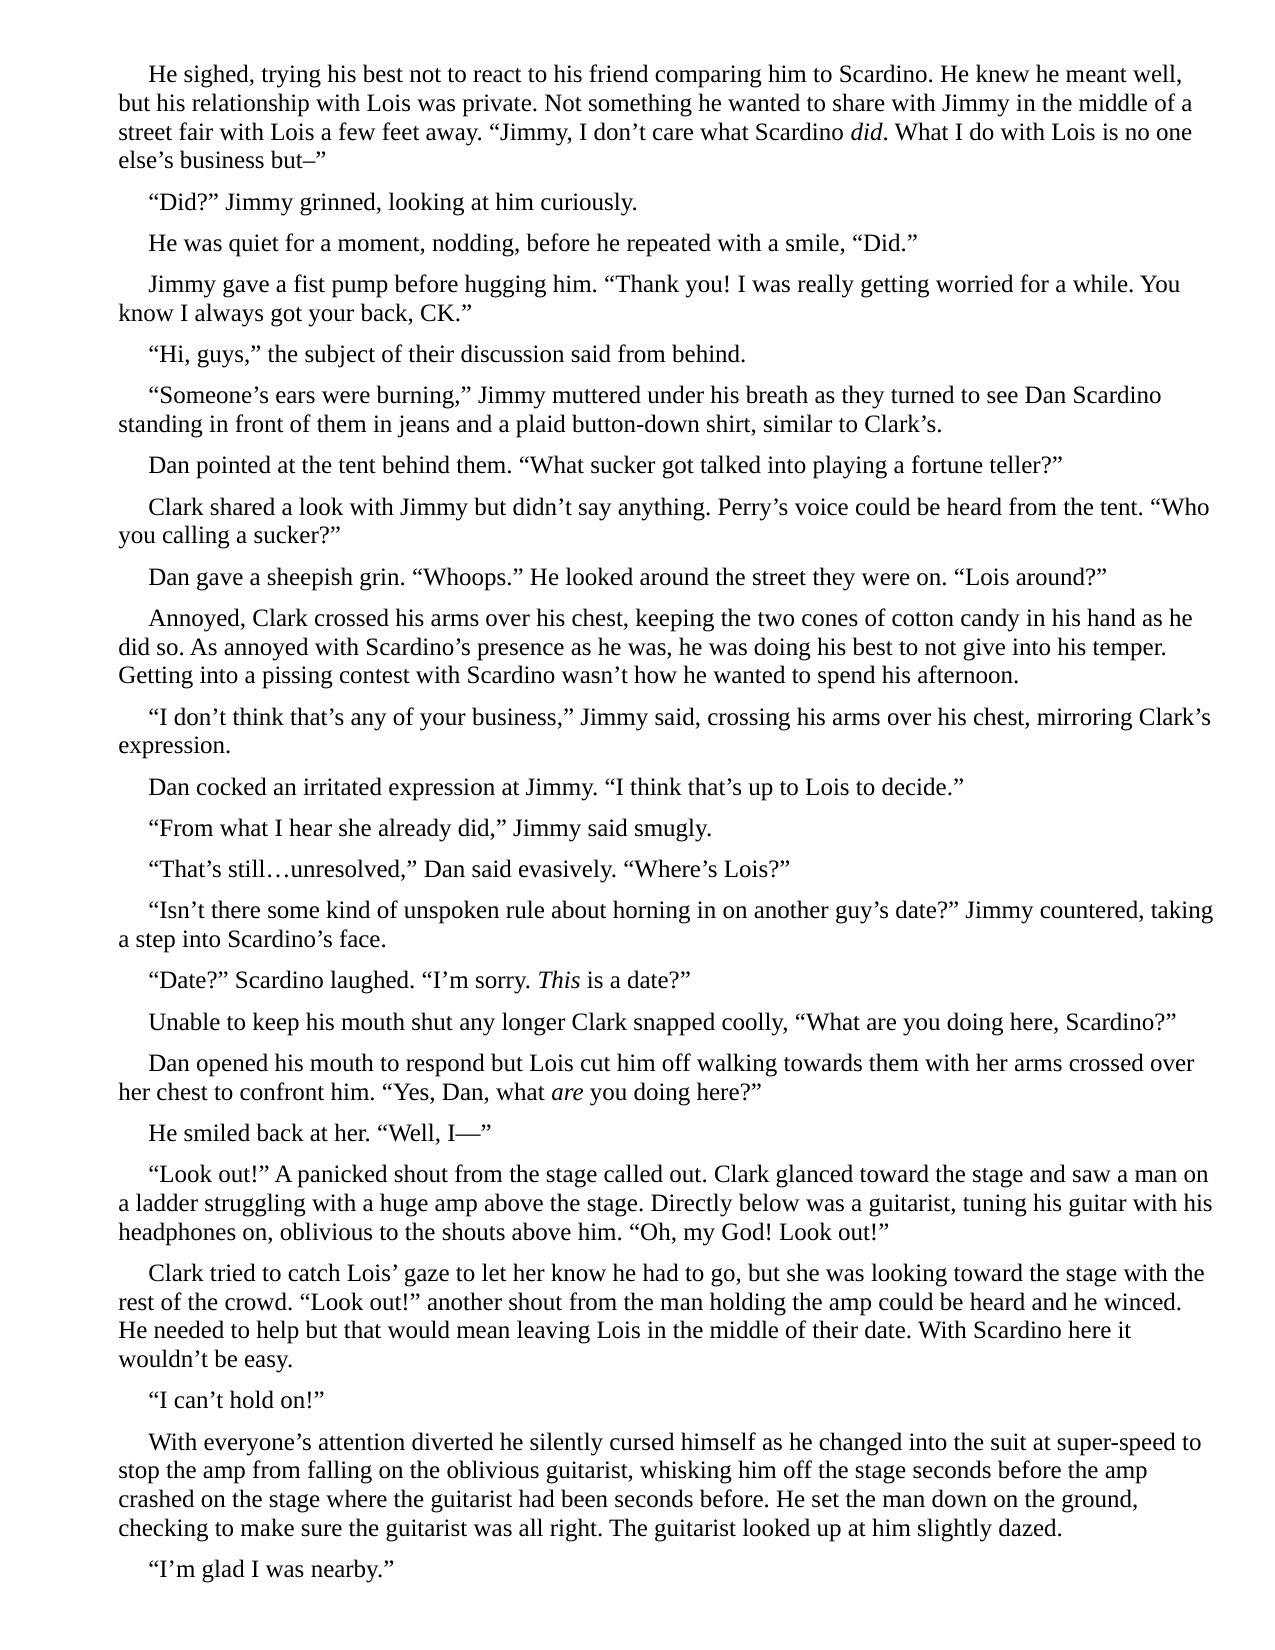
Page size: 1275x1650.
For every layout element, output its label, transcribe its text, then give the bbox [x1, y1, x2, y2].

text “I can’t hold on!” [118, 1385, 1216, 1414]
text With everyone’s attention diverted he silently cursed himself as he changed into the suit at super-speed to stop the amp from falling on the oblivious guitarist, whisking him off the stage seconds before the amp crashed on the stage where the guitarist had been seconds before. He set the man down on the ground, checking to make sure the guitarist was all right. The guitarist looked up at him slightly dazed. [118, 1427, 1216, 1542]
text “I don’t think that’s any of your business,” Jimmy said, crossing his arms over his chest, mirroring Clark’s expression. [118, 702, 1216, 759]
text Jimmy gave a fist pump before hugging him. “Thank you! I was really getting worried for a while. You know I always got your back, CK.” [118, 269, 1216, 327]
text Dan opened his mouth to respond but Lois cut him off walking towards them with her arms crossed over her chest to confront him. “Yes, Dan, what are you doing here?” [118, 1048, 1216, 1105]
text Annoyed, Clark crossed his arms over his chest, keeping the two cones of cotton candy in his hand as he did so. As annoyed with Scardino’s presence as he was, he was doing his best to not give into his temper. Getting into a pissing contest with Scardino wasn’t how he wanted to spend his afternoon. [118, 603, 1216, 689]
text He sighed, trying his best not to react to his friend comparing him to Scardino. He knew he meant well, but his relationship with Lois was private. Not something he wanted to share with Jimmy in the middle of a street fair with Lois a few feet away. “Jimmy, I don’t care what Scardino did. What I do with Lois is no one else’s business but–” [118, 59, 1216, 174]
text “Isn’t there some kind of unspoken rule about horning in on another guy’s date?” Jimmy countered, taking a step into Scardino’s face. [118, 895, 1216, 953]
text Dan gave a sheepish grin. “Whoops.” He looked around the street they were on. “Lois around?” [118, 562, 1216, 590]
text “I’m glad I was nearby.” [118, 1554, 1216, 1583]
text He was quiet for a moment, nodding, before he repeated with a smile, “Did.” [118, 228, 1216, 257]
text “Look out!” A panicked shout from the stage called out. Clark glanced toward the stage and saw a man on a ladder struggling with a huge amp above the stage. Directly below was a guitarist, tuning his guitar with his headphones on, oblivious to the shouts above him. “Oh, my God! Look out!” [118, 1159, 1216, 1245]
text “That’s still…unresolved,” Dan said evasively. “Where’s Lois?” [118, 854, 1216, 883]
text “Did?” Jimmy grinned, looking at him curiously. [118, 187, 1216, 215]
text “Date?” Scardino laughed. “I’m sorry. This is a date?” [118, 965, 1216, 994]
text “Someone’s ears were burning,” Jimmy muttered under his breath as they turned to see Dan Scardino standing in front of them in jeans and a plaid button-down shirt, similar to Clark’s. [118, 380, 1216, 438]
text Dan pointed at the tent behind them. “What sucker got talked into playing a fortune teller?” [118, 450, 1216, 479]
text Clark shared a look with Jimmy but didn’t say anything. Perry’s voice could be heard from the tent. “Who you calling a sucker?” [118, 492, 1216, 549]
text Unable to keep his mouth shut any longer Clark snapped coolly, “What are you doing here, Scardino?” [118, 1007, 1216, 1035]
text Dan cocked an irritated expression at Jimmy. “I think that’s up to Lois to decide.” [118, 772, 1216, 800]
text “Hi, guys,” the subject of their discussion said from behind. [118, 339, 1216, 368]
text He smiled back at her. “Well, I—” [118, 1118, 1216, 1147]
text Clark tried to catch Lois’ gaze to let her know he had to go, but she was looking toward the stage with the rest of the crowd. “Look out!” another shout from the man holding the amp could be heard and he winced. He needed to help but that would mean leaving Lois in the middle of their date. With Scardino here it wouldn’t be easy. [118, 1258, 1216, 1373]
text “From what I hear she already did,” Jimmy said smugly. [118, 813, 1216, 842]
